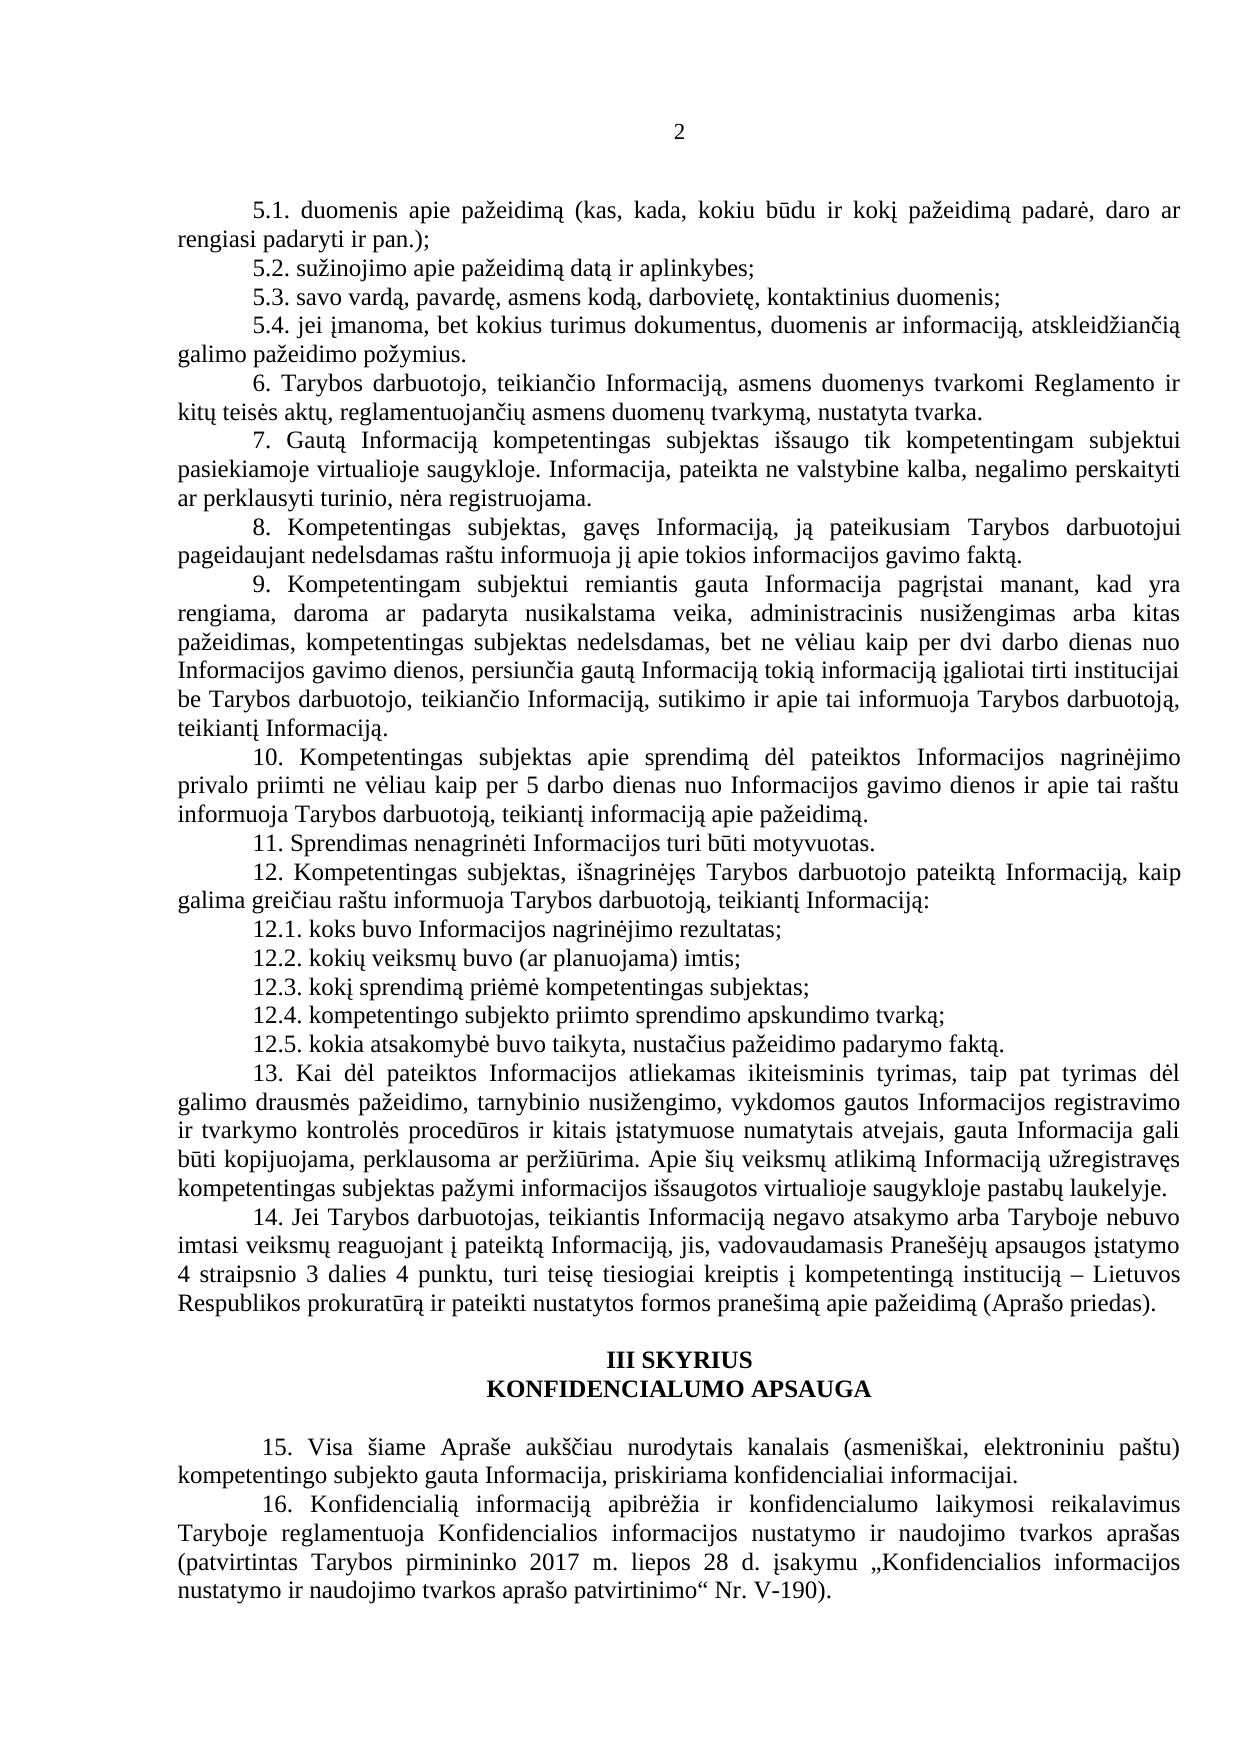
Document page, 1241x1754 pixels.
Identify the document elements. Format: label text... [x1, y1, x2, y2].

text 5.3. savo vardą, pavardę, asmens kodą, darbovietę, kontaktinius duomenis; [177, 282, 1181, 311]
text 10. Kompetentingas subjektas apie sprendimą dėl pateiktos Informacijos nagrinėjimo privalo priimti ne vėliau kaip per 5 darbo dienas nuo Informacijos gavimo dienos ir apie tai raštu informuoja Tarybos darbuotoją, teikiantį informaciją apie pažeidimą. [177, 742, 1181, 828]
text 5.2. sužinojimo apie pažeidimą datą ir aplinkybes; [177, 253, 1181, 282]
text 15. Visa šiame Apraše aukščiau nurodytais kanalais (asmeniškai, elektroniniu paštu) kompetentingo subjekto gauta Informacija, priskiriama konfidencialiai informacijai. [177, 1432, 1181, 1489]
text 12.1. koks buvo Informacijos nagrinėjimo rezultatas; [177, 914, 1181, 943]
text 9. Kompetentingam subjektui remiantis gauta Informacija pagrįstai manant, kad yra rengiama, daroma ar padaryta nusikalstama veika, administracinis nusižengimas arba kitas pažeidimas, kompetentingas subjektas nedelsdamas, bet ne vėliau kaip per dvi darbo dienas nuo Informacijos gavimo dienos, persiunčia gautą Informaciją tokią informaciją įgaliotai tirti institucijai be Tarybos darbuotojo, teikiančio Informaciją, sutikimo ir apie tai informuoja Tarybos darbuotoją, teikiantį Informaciją. [177, 569, 1181, 742]
text 14. Jei Tarybos darbuotojas, teikiantis Informaciją negavo atsakymo arba Taryboje nebuvo imtasi veiksmų reaguojant į pateiktą Informaciją, jis, vadovaudamasis Pranešėjų apsaugos įstatymo 4 straipsnio 3 dalies 4 punktu, turi teisę tiesiogiai kreiptis į kompetentingą instituciją – Lietuvos Respublikos prokuratūrą ir pateikti nustatytos formos pranešimą apie pažeidimą (Aprašo priedas). [177, 1202, 1181, 1317]
text 12.4. kompetentingo subjekto priimto sprendimo apskundimo tvarką; [177, 1001, 1181, 1029]
text 12.5. kokia atsakomybė buvo taikyta, nustačius pažeidimo padarymo faktą. [177, 1029, 1181, 1058]
text 12.3. kokį sprendimą priėmė kompetentingas subjektas; [177, 972, 1181, 1001]
text 6. Tarybos darbuotojo, teikiančio Informaciją, asmens duomenys tvarkomi Reglamento ir kitų teisės aktų, reglamentuojančių asmens duomenų tvarkymą, nustatyta tvarka. [177, 368, 1181, 426]
text III SKYRIUS [177, 1346, 1181, 1374]
text 12. Kompetentingas subjektas, išnagrinėjęs Tarybos darbuotojo pateiktą Informaciją, kaip galima greičiau raštu informuoja Tarybos darbuotoją, teikiantį Informaciją: [177, 857, 1181, 914]
text 13. Kai dėl pateiktos Informacijos atliekamas ikiteisminis tyrimas, taip pat tyrimas dėl galimo drausmės pažeidimo, tarnybinio nusižengimo, vykdomos gautos Informacijos registravimo ir tvarkymo kontrolės procedūros ir kitais įstatymuose numatytais atvejais, gauta Informacija gali būti kopijuojama, perklausoma ar peržiūrima. Apie šių veiksmų atlikimą Informaciją užregistravęs kompetentingas subjektas pažymi informacijos išsaugotos virtualioje saugykloje pastabų laukelyje. [177, 1058, 1181, 1202]
text 8. Kompetentingas subjektas, gavęs Informaciją, ją pateikusiam Tarybos darbuotojui pageidaujant nedelsdamas raštu informuoja jį apie tokios informacijos gavimo faktą. [177, 512, 1181, 569]
text 7. Gautą Informaciją kompetentingas subjektas išsaugo tik kompetentingam subjektui pasiekiamoje virtualioje saugykloje. Informacija, pateikta ne valstybine kalba, negalimo perskaityti ar perklausyti turinio, nėra registruojama. [177, 426, 1181, 512]
text 5.1. duomenis apie pažeidimą (kas, kada, kokiu būdu ir kokį pažeidimą padarė, daro ar rengiasi padaryti ir pan.); [177, 196, 1181, 253]
text 16. Konfidencialią informaciją apibrėžia ir konfidencialumo laikymosi reikalavimus Taryboje reglamentuoja Konfidencialios informacijos nustatymo ir naudojimo tvarkos aprašas (patvirtintas Tarybos pirmininko 2017 m. liepos 28 d. įsakymu „Konfidencialios informacijos nustatymo ir naudojimo tvarkos aprašo patvirtinimo“ Nr. V-190). [177, 1489, 1181, 1604]
text 5.4. jei įmanoma, bet kokius turimus dokumentus, duomenis ar informaciją, atskleidžiančią galimo pažeidimo požymius. [177, 311, 1181, 368]
text 12.2. kokių veiksmų buvo (ar planuojama) imtis; [177, 943, 1181, 972]
text 11. Sprendimas nenagrinėti Informacijos turi būti motyvuotas. [177, 828, 1181, 857]
text KONFIDENCIALUMO APSAUGA [177, 1374, 1181, 1403]
